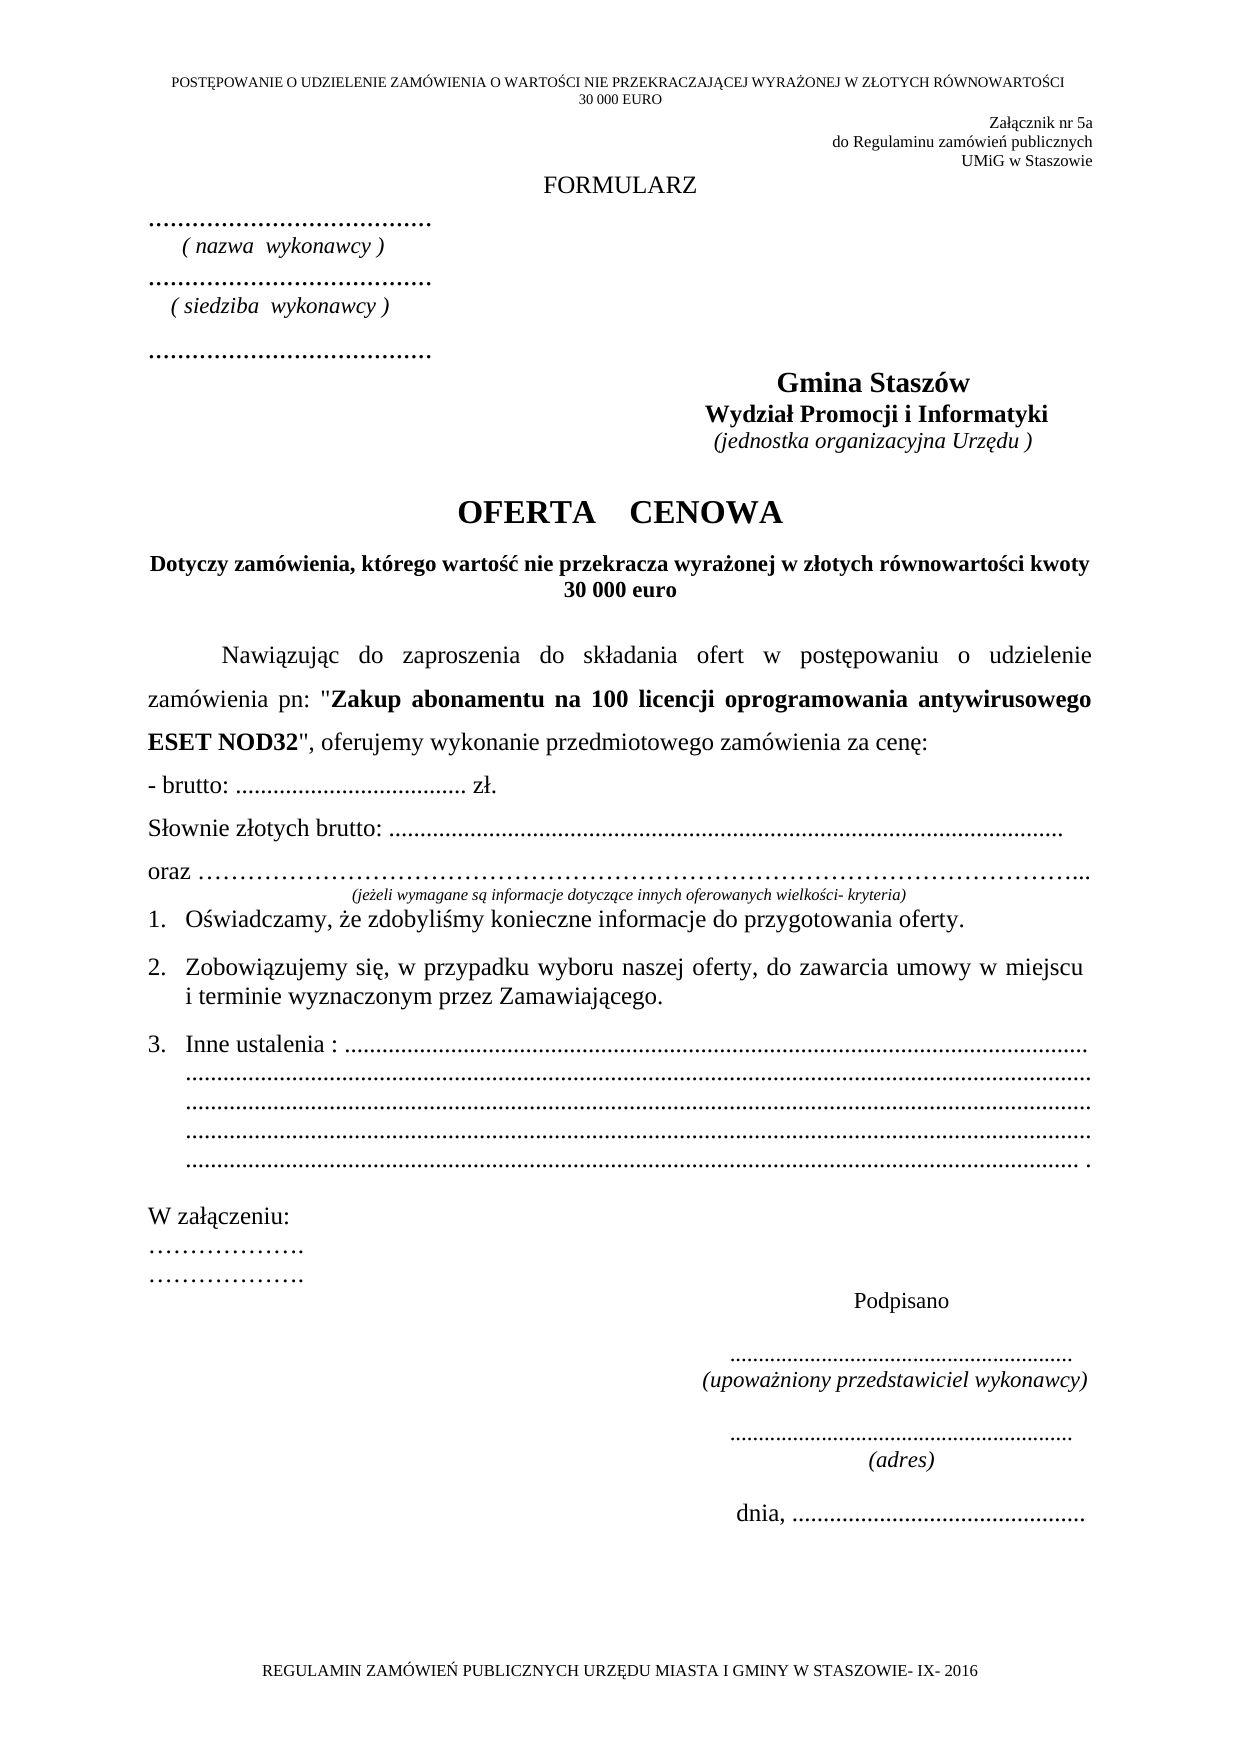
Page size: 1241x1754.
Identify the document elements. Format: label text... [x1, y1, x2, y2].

text ( nazwa wykonawcy ) [148, 232, 1093, 258]
list Oświadczamy, że zdobyliśmy konieczne informacje do przygotowania oferty. [148, 904, 1093, 933]
subtitle OFERTA CENOWA [148, 492, 1093, 530]
subtitle Gmina Staszów [148, 365, 1093, 399]
text ………………. [148, 1230, 1093, 1259]
subtitle UMiG w Staszowie [148, 151, 1093, 170]
subtitle Dotyczy zamówienia, którego wartość nie przekracza wyrażonej w złotych równowartości kwoty 30 000 euro [148, 549, 1093, 602]
text W załączeniu: [148, 1201, 1093, 1230]
text - brutto: ..................................... zł. [148, 770, 1093, 799]
text (jeżeli wymagane są informacje dotyczące innych oferowanych wielkości- kryteria) [148, 885, 1093, 904]
text do Regulaminu zamówień publicznych [148, 132, 1093, 151]
text FORMULARZ [148, 170, 1093, 199]
text Słownie złotych brutto: ............................................................................................................ [148, 813, 1093, 842]
text ............................................................ [710, 1340, 1093, 1367]
text (adres) [710, 1446, 1093, 1472]
text Nawiązując do zaproszenia do składania ofert w postępowaniu o udzielenie zamówienia pn: "Zakup abonamentu na 100 licencji oprogramowania antywirusowego ESET NOD32", oferujemy wykonanie przedmiotowego zamówienia za cenę: [148, 641, 1093, 756]
text Załącznik nr 5a [148, 112, 1093, 132]
text Wydział Promocji i Informatyki [148, 399, 1093, 427]
text (upoważniony przedstawiciel wykonawcy) [148, 1367, 1093, 1393]
text ( siedziba wykonawcy ) [148, 292, 1093, 318]
text ....................................... [148, 258, 1093, 292]
text Podpisano [710, 1287, 1093, 1314]
text oraz ……………………………………………………………………………………………... [148, 856, 1093, 885]
text dnia, ............................................... [729, 1498, 1093, 1527]
text ………………. [148, 1259, 1093, 1287]
text (jednostka organizacyjna Urzędu ) [148, 427, 1093, 454]
text ....................................... [148, 199, 1093, 232]
list Zobowiązujemy się, w przypadku wyboru naszej oferty, do zawarcia umowy w miejscu i terminie wyznaczonym przez Zamawiającego. [148, 952, 1093, 1009]
text ............................................................ [710, 1419, 1093, 1446]
list Inne ustalenia : ....................................................................................................................... ................................................................................................................................................. ................................................................................................................................................. ................................................................................................................................................................................................................................................................................................ . [148, 1029, 1093, 1172]
subtitle ....................................... [148, 332, 1093, 365]
